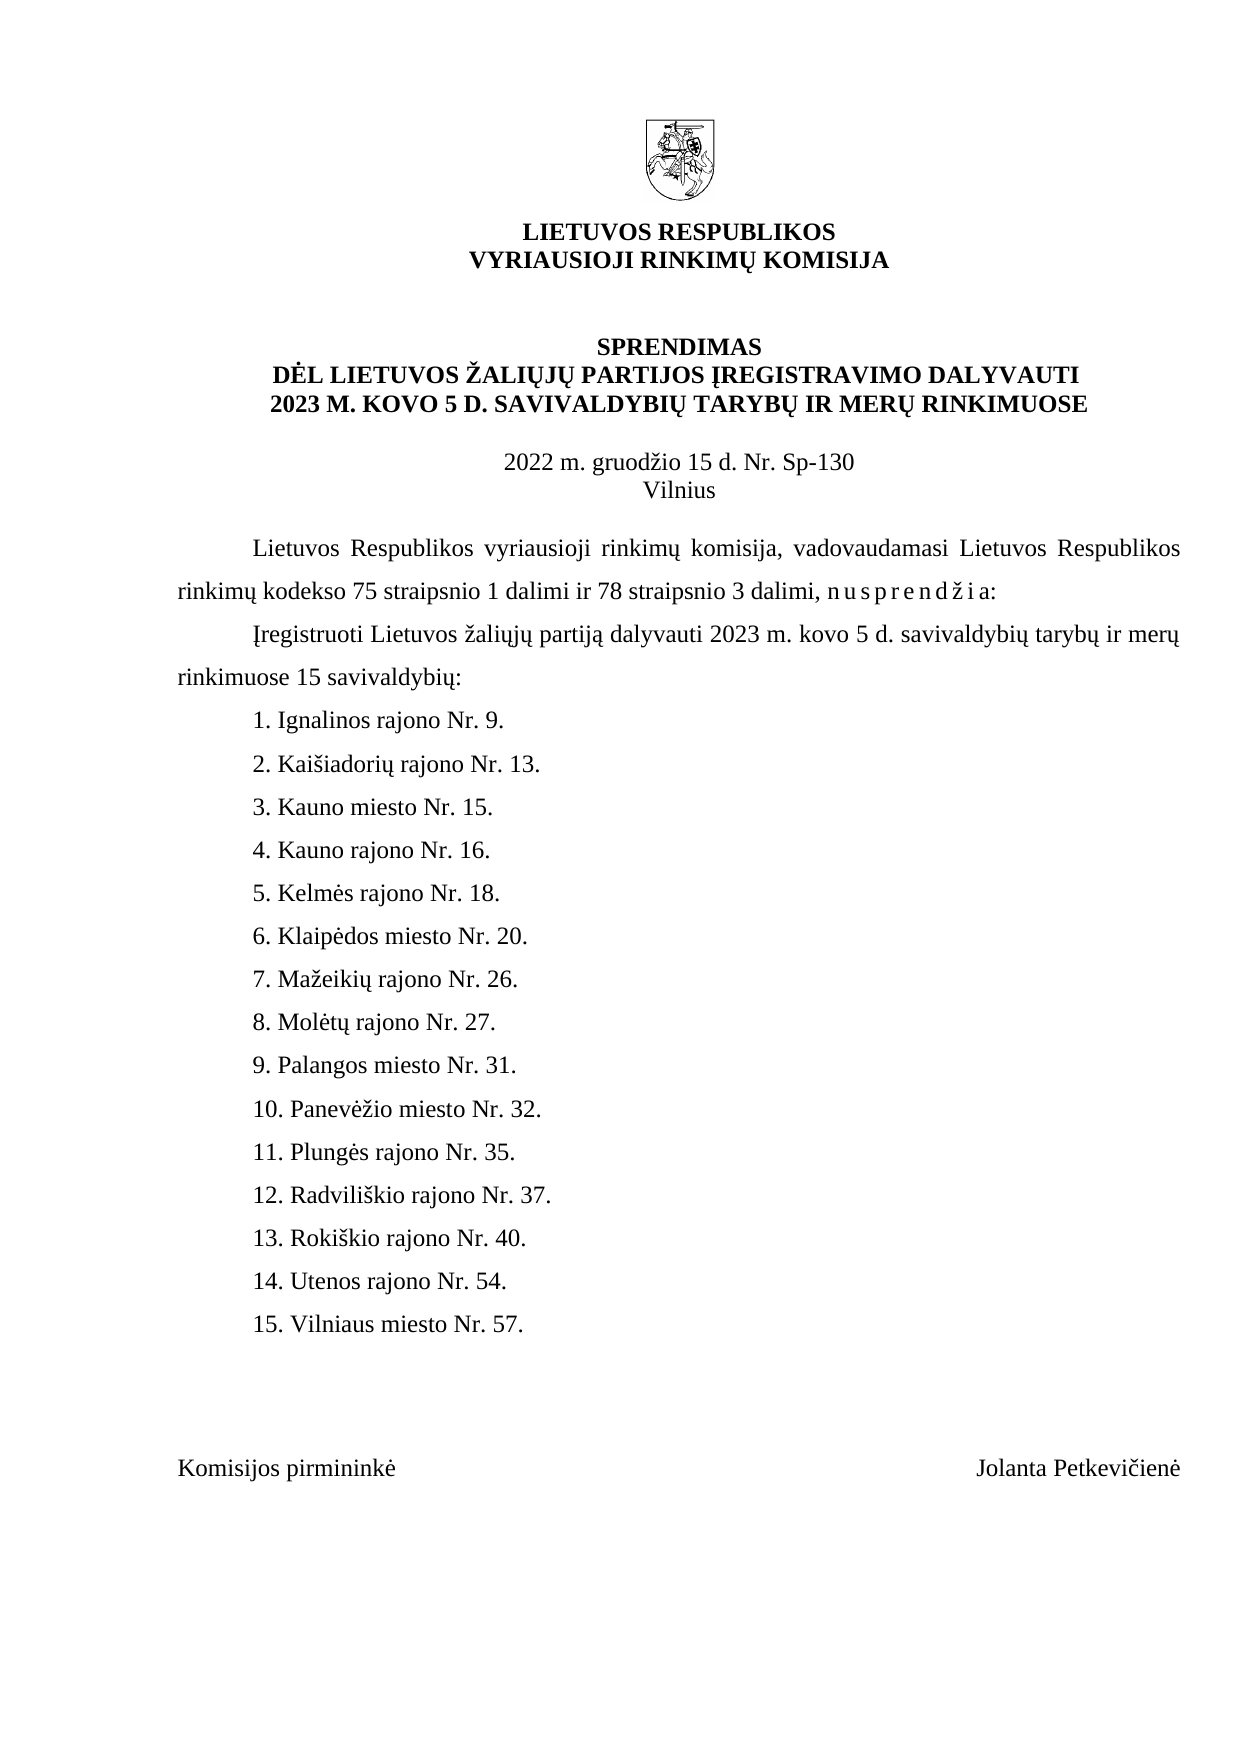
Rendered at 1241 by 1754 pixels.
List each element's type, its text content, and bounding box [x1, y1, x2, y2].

text Lietuvos Respublikos vyriausioji rinkimų komisija, vadovaudamasi Lietuvos Respublikos rinkimų kodekso 75 straipsnio 1 dalimi ir 78 straipsnio 3 dalimi, nusprendžia: [177, 533, 1181, 605]
text Vilnius [177, 476, 1181, 504]
subtitle VYRIAUSIOJI RINKIMŲ KOMISIJA [177, 246, 1181, 274]
text 6. Klaipėdos miesto Nr. 20. [177, 921, 1181, 950]
text 8. Molėtų rajono Nr. 27. [177, 1007, 1181, 1036]
text Įregistruoti Lietuvos žaliųjų partiją dalyvauti 2023 m. kovo 5 d. savivaldybių tarybų ir merų rinkimuose 15 savivaldybių: [177, 619, 1181, 691]
text 2023 m. KOVO 5 D. savivaldybių tarybų IR MERŲ rinkimuose [177, 389, 1181, 418]
text 3. Kauno miesto Nr. 15. [177, 792, 1181, 821]
text 15. Vilniaus miesto Nr. 57. [177, 1309, 1181, 1338]
text Komisijos pirmininkė Jolanta Petkevičienė [177, 1453, 1181, 1482]
text 13. Rokiškio rajono Nr. 40. [177, 1223, 1181, 1252]
text 10. Panevėžio miesto Nr. 32. [177, 1094, 1181, 1122]
text 9. Palangos miesto Nr. 31. [177, 1051, 1181, 1079]
text 7. Mažeikių rajono Nr. 26. [177, 964, 1181, 993]
text Dėl LIETUVOS ŽALIŲJŲ PARTIJOS įregistravimo dalyvauti [177, 361, 1181, 389]
text 2. Kaišiadorių rajono Nr. 13. [177, 749, 1181, 777]
text 2022 m. gruodžio 15 d. Nr. Sp-130 [177, 447, 1181, 476]
text 4. Kauno rajono Nr. 16. [177, 835, 1181, 864]
text Sprendimas [177, 332, 1181, 361]
subtitle LIETUVOS RESPUBLIKOS [177, 217, 1181, 246]
text 11. Plungės rajono Nr. 35. [177, 1137, 1181, 1166]
text 5. Kelmės rajono Nr. 18. [177, 878, 1181, 907]
text 14. Utenos rajono Nr. 54. [177, 1266, 1181, 1295]
text 12. Radviliškio rajono Nr. 37. [177, 1180, 1181, 1209]
text 1. Ignalinos rajono Nr. 9. [177, 706, 1181, 734]
